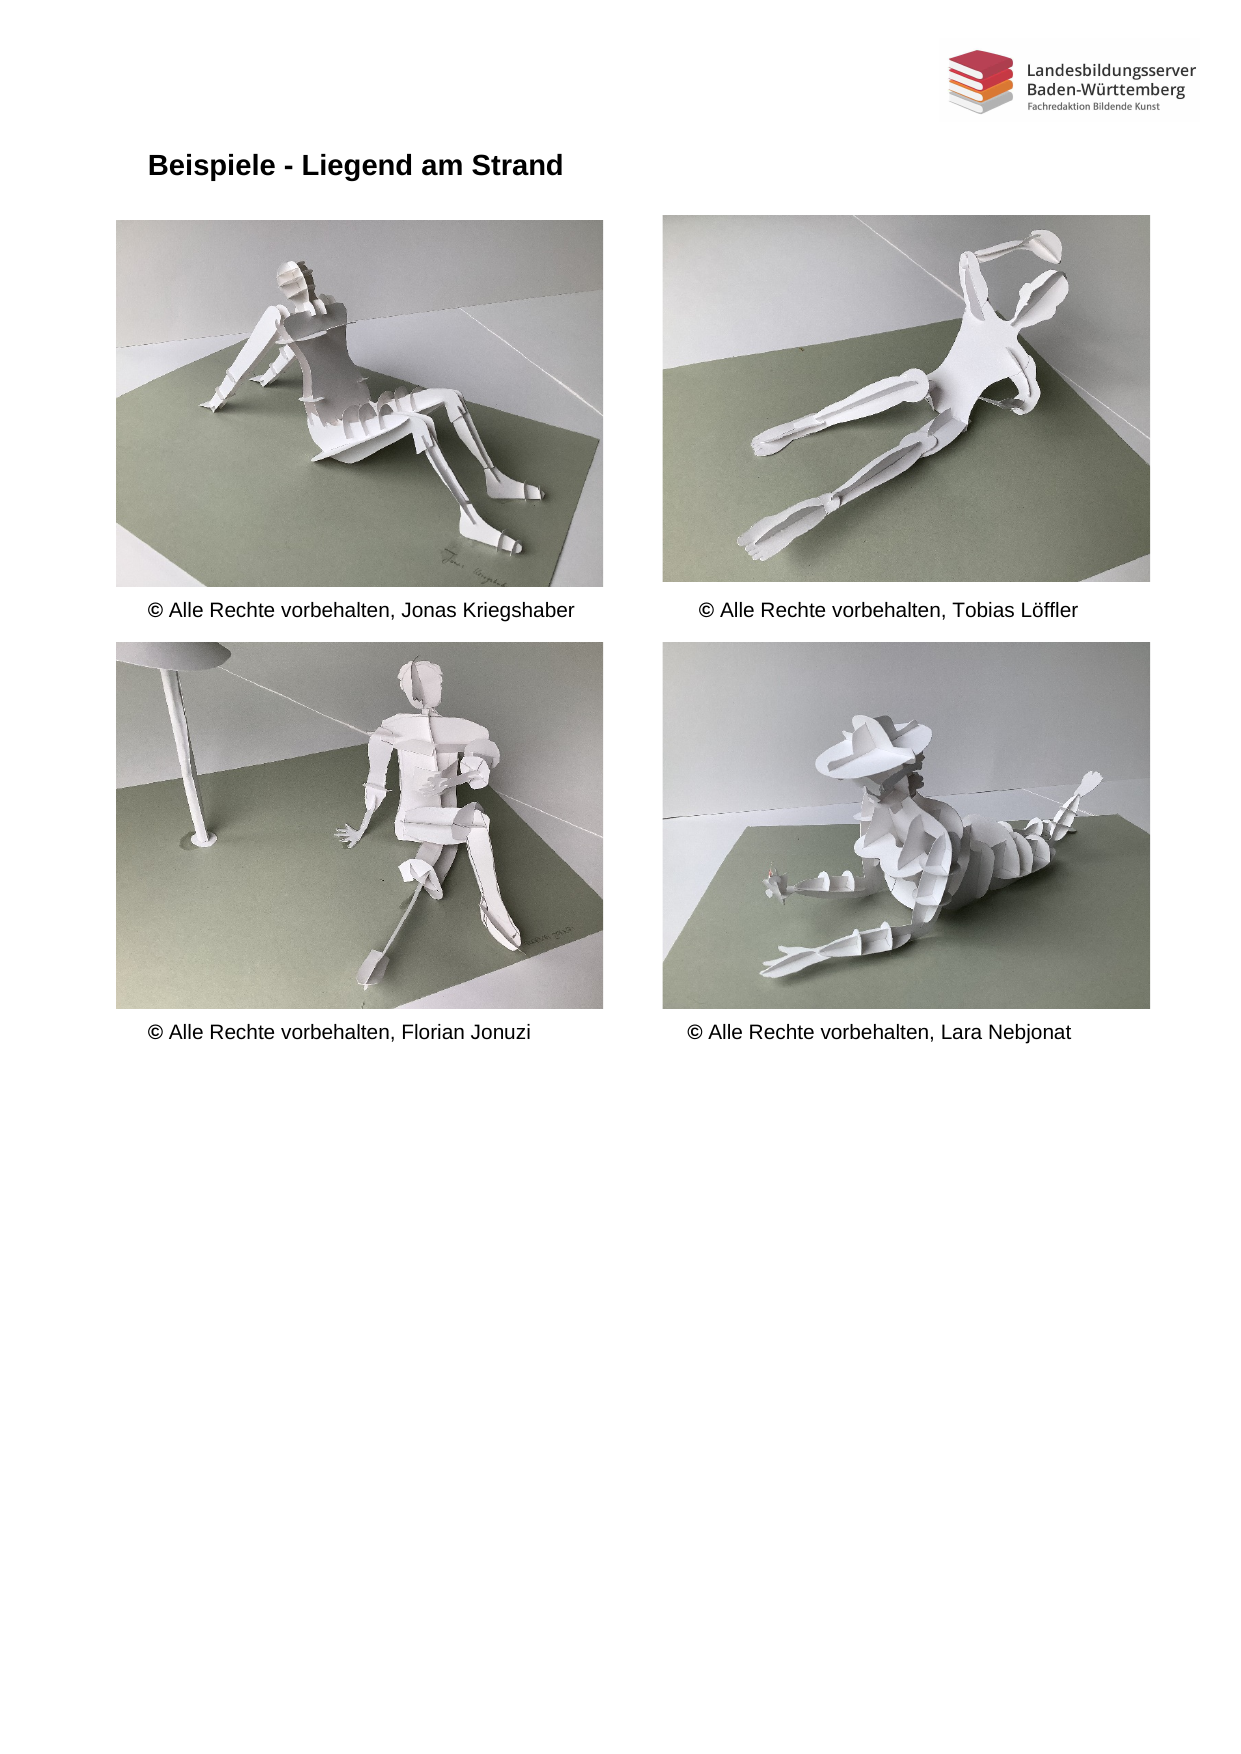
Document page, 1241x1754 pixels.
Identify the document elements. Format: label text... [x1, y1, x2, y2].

picture [938, 38, 1200, 122]
picture [116, 220, 604, 587]
picture [116, 642, 604, 1009]
text Beispiele - Liegend am Strand [148, 148, 1093, 181]
picture [662, 215, 1150, 582]
text © Alle Rechte vorbehalten, Jonas Kriegshaber © Alle Rechte vorbehalten, Tobias Löffler [148, 598, 1093, 622]
picture [662, 642, 1150, 1009]
text © Alle Rechte vorbehalten, Florian Jonuzi © Alle Rechte vorbehalten, Lara Nebjonat [148, 1020, 1093, 1044]
